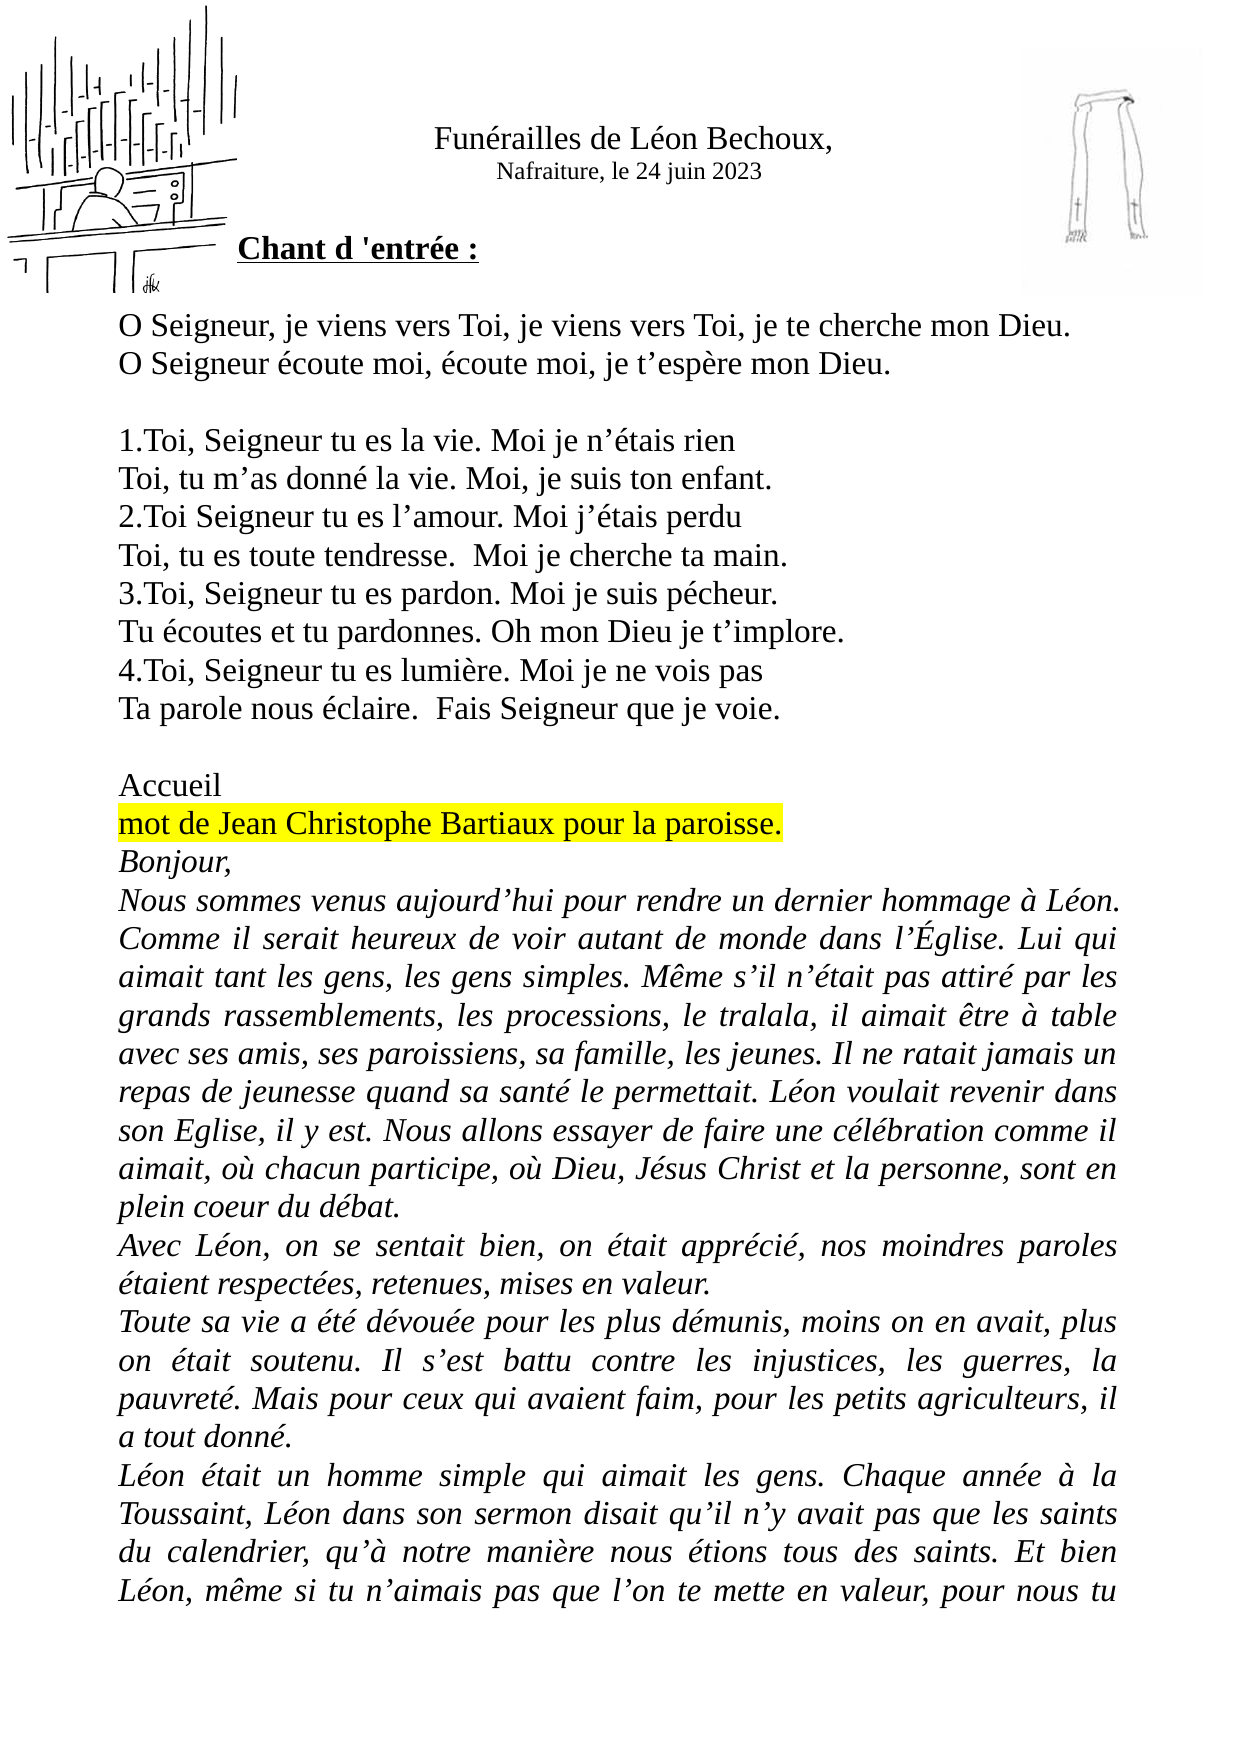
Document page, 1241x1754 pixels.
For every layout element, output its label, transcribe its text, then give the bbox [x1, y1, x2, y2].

text O Seigneur, je viens vers Toi, je viens vers Toi, je te cherche mon Dieu. [118, 305, 1122, 343]
text Funérailles de Léon Bechoux, [237, 118, 1021, 156]
text Nous sommes venus aujourd’hui pour rendre un dernier hommage à Léon. Comme il serait heureux de voir autant de monde dans l’Église. Lui qui aimait tant les gens, les gens simples. Même s’il n’était pas attiré par les grands rassemblements, les processions, le tralala, il aimait être à table avec ses amis, ses paroissiens, sa famille, les jeunes. Il ne ratait jamais un repas de jeunesse quand sa santé le permettait. Léon voulait revenir dans son Eglise, il y est. Nous allons essayer de faire une célébration comme il aimait, où chacun participe, où Dieu, Jésus Christ et la personne, sont en plein coeur du débat. [118, 880, 1122, 1225]
text Toute sa vie a été dévouée pour les plus démunis, moins on en avait, plus on était soutenu. Il s’est battu contre les injustices, les guerres, la pauvreté. Mais pour ceux qui avaient faim, pour les petits agriculteurs, il a tout donné. [118, 1302, 1122, 1455]
text Ta parole nous éclaire. Fais Seigneur que je voie. [118, 688, 1122, 727]
text Toi, tu es toute tendresse. Moi je cherche ta main. [118, 535, 1122, 573]
text mot de Jean Christophe Bartiaux pour la paroisse. [118, 803, 1122, 842]
list Toi Seigneur tu es l’amour. Moi j’étais perdu [118, 497, 1122, 535]
text O Seigneur écoute moi, écoute moi, je t’espère mon Dieu. [118, 343, 1122, 382]
list Toi, Seigneur tu es lumière. Moi je ne vois pas [118, 650, 1122, 688]
text Avec Léon, on se sentait bien, on était apprécié, nos moindres paroles étaient respectées, retenues, mises en valeur. [118, 1225, 1122, 1302]
text Accueil [118, 765, 1122, 803]
text Tu écoutes et tu pardonnes. Oh mon Dieu je t’implore. [118, 612, 1122, 650]
list Toi, Seigneur tu es pardon. Moi je suis pécheur. [118, 573, 1122, 612]
text Bonjour, [118, 842, 1122, 880]
text Toi, tu m’as donné la vie. Moi, je suis ton enfant. [118, 458, 1122, 497]
text Chant d 'entrée : [237, 228, 1021, 267]
text Nafraiture, le 24 juin 2023 [237, 156, 1021, 185]
text Léon était un homme simple qui aimait les gens. Chaque année à la Toussaint, Léon dans son sermon disait qu’il n’y avait pas que les saints du calendrier, qu’à notre manière nous étions tous des saints. Et bien Léon, même si tu n’aimais pas que l’on te mette en valeur, pour nous tu [118, 1455, 1122, 1608]
list Toi, Seigneur tu es la vie. Moi je n’étais rien [118, 420, 1122, 458]
